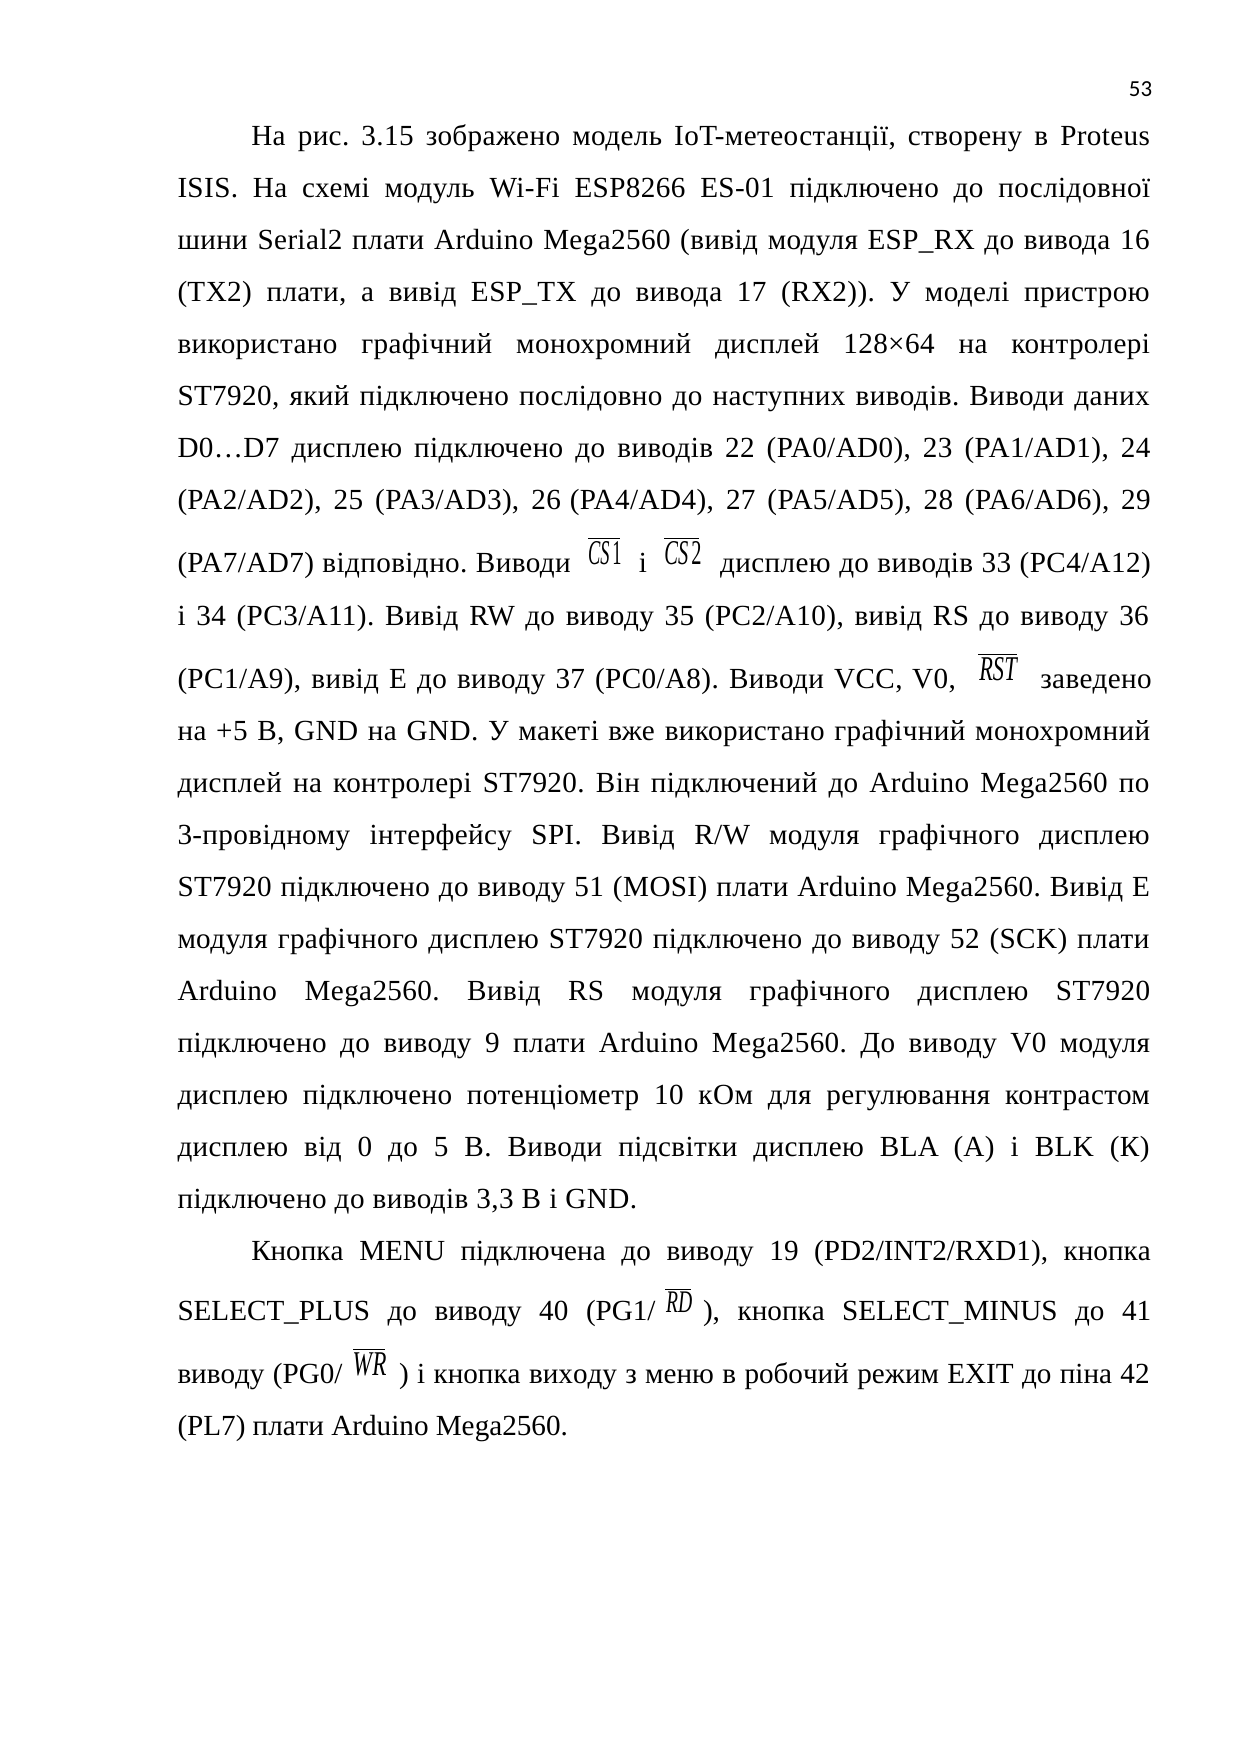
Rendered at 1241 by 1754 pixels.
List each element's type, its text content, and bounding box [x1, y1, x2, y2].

text Кнопка MENU підключена до виводу 19 (PD2/INT2/RXD1), кнопка SELECT_PLUS до виводу 40 (PG1/), кнопка SELECT_MINUS до 41 виводу (PG0/) і кнопка виходу з меню в робочий режим EXIT до піна 42 (PL7) плати Arduino Mega2560. [177, 1233, 1152, 1442]
text На рис. 3.15 зображено модель IoT-метеостанції, створену в Proteus ISIS. На схемі модуль Wi-Fi ESP8266 ES-01 підключено до послідовної шини Serial2 плати Arduino Mega2560 (вивід модуля ESP_RX до вивода 16 (TX2) плати, а вивід ESP_TX до вивода 17 (RX2)). У моделі пристрою використано графічний монохромний дисплей 128×64 на контролері ST7920, який підключено послідовно до наступних виводів. Виводи даних D0…D7 дисплею підключено до виводів 22 (PA0/AD0), 23 (PA1/AD1), 24 (PA2/AD2), 25 (PA3/AD3), 26 (PA4/AD4), 27 (PA5/AD5), 28 (PA6/AD6), 29 (PA7/AD7) відповідно. Виводи і дисплею до виводів 33 (PC4/A12) і 34 (PC3/A11). Вивід RW до виводу 35 (PC2/A10), вивід RS до виводу 36 (PC1/A9), вивід E до виводу 37 (PC0/A8). Виводи VCC, V0, заведено на +5 В, GND на GND. У макеті вже використано графічний монохромний дисплей на контролері ST7920. Він підключений до Arduino Mega2560 по 3-провідному інтерфейсу SPI. Вивід R/W модуля графічного дисплею ST7920 підключено до виводу 51 (MOSI) плати Arduino Mega2560. Вивід E модуля графічного дисплею ST7920 підключено до виводу 52 (SCK) плати Arduino Mega2560. Вивід RS модуля графічного дисплею ST7920 підключено до виводу 9 плати Arduino Mega2560. До виводу V0 модуля дисплею підключено потенціометр 10 кОм для регулювання контрастом дисплею від 0 до 5 В. Виводи підсвітки дисплею BLA (A) і BLK (К) підключено до виводів 3,3 В і GND. [177, 118, 1152, 1214]
